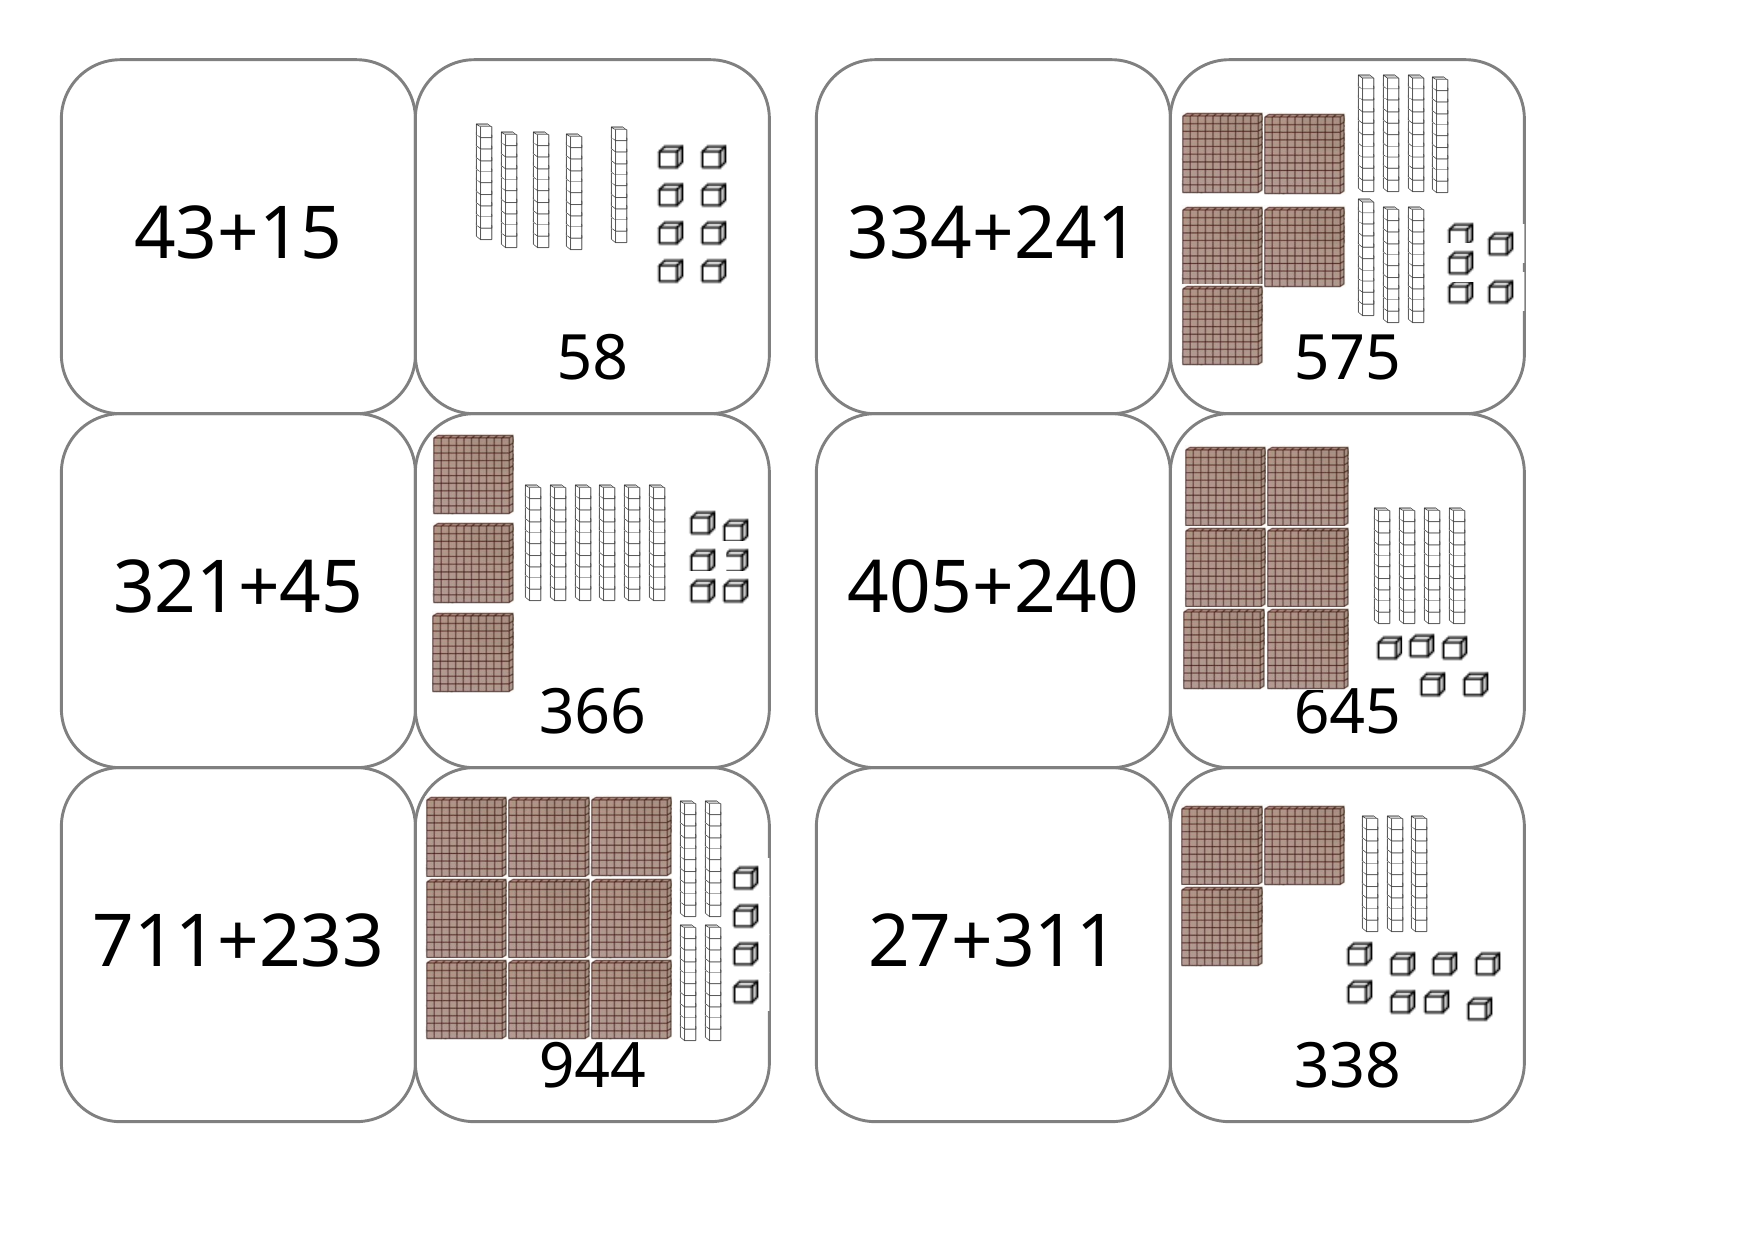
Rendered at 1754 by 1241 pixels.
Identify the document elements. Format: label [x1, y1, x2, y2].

picture [521, 479, 671, 604]
picture [607, 121, 633, 246]
picture [676, 795, 770, 1044]
picture [432, 522, 515, 604]
picture [562, 128, 588, 253]
picture [432, 433, 515, 515]
picture [1441, 215, 1525, 311]
picture [1354, 70, 1454, 326]
picture [1340, 810, 1512, 1028]
picture [1181, 112, 1346, 195]
picture [651, 137, 738, 290]
picture [683, 503, 760, 610]
picture [432, 611, 515, 693]
picture [529, 126, 555, 251]
picture [1181, 205, 1346, 366]
picture [1182, 445, 1350, 690]
picture [472, 118, 523, 251]
picture [425, 795, 673, 1040]
picture [1181, 804, 1346, 967]
picture [1370, 502, 1500, 704]
